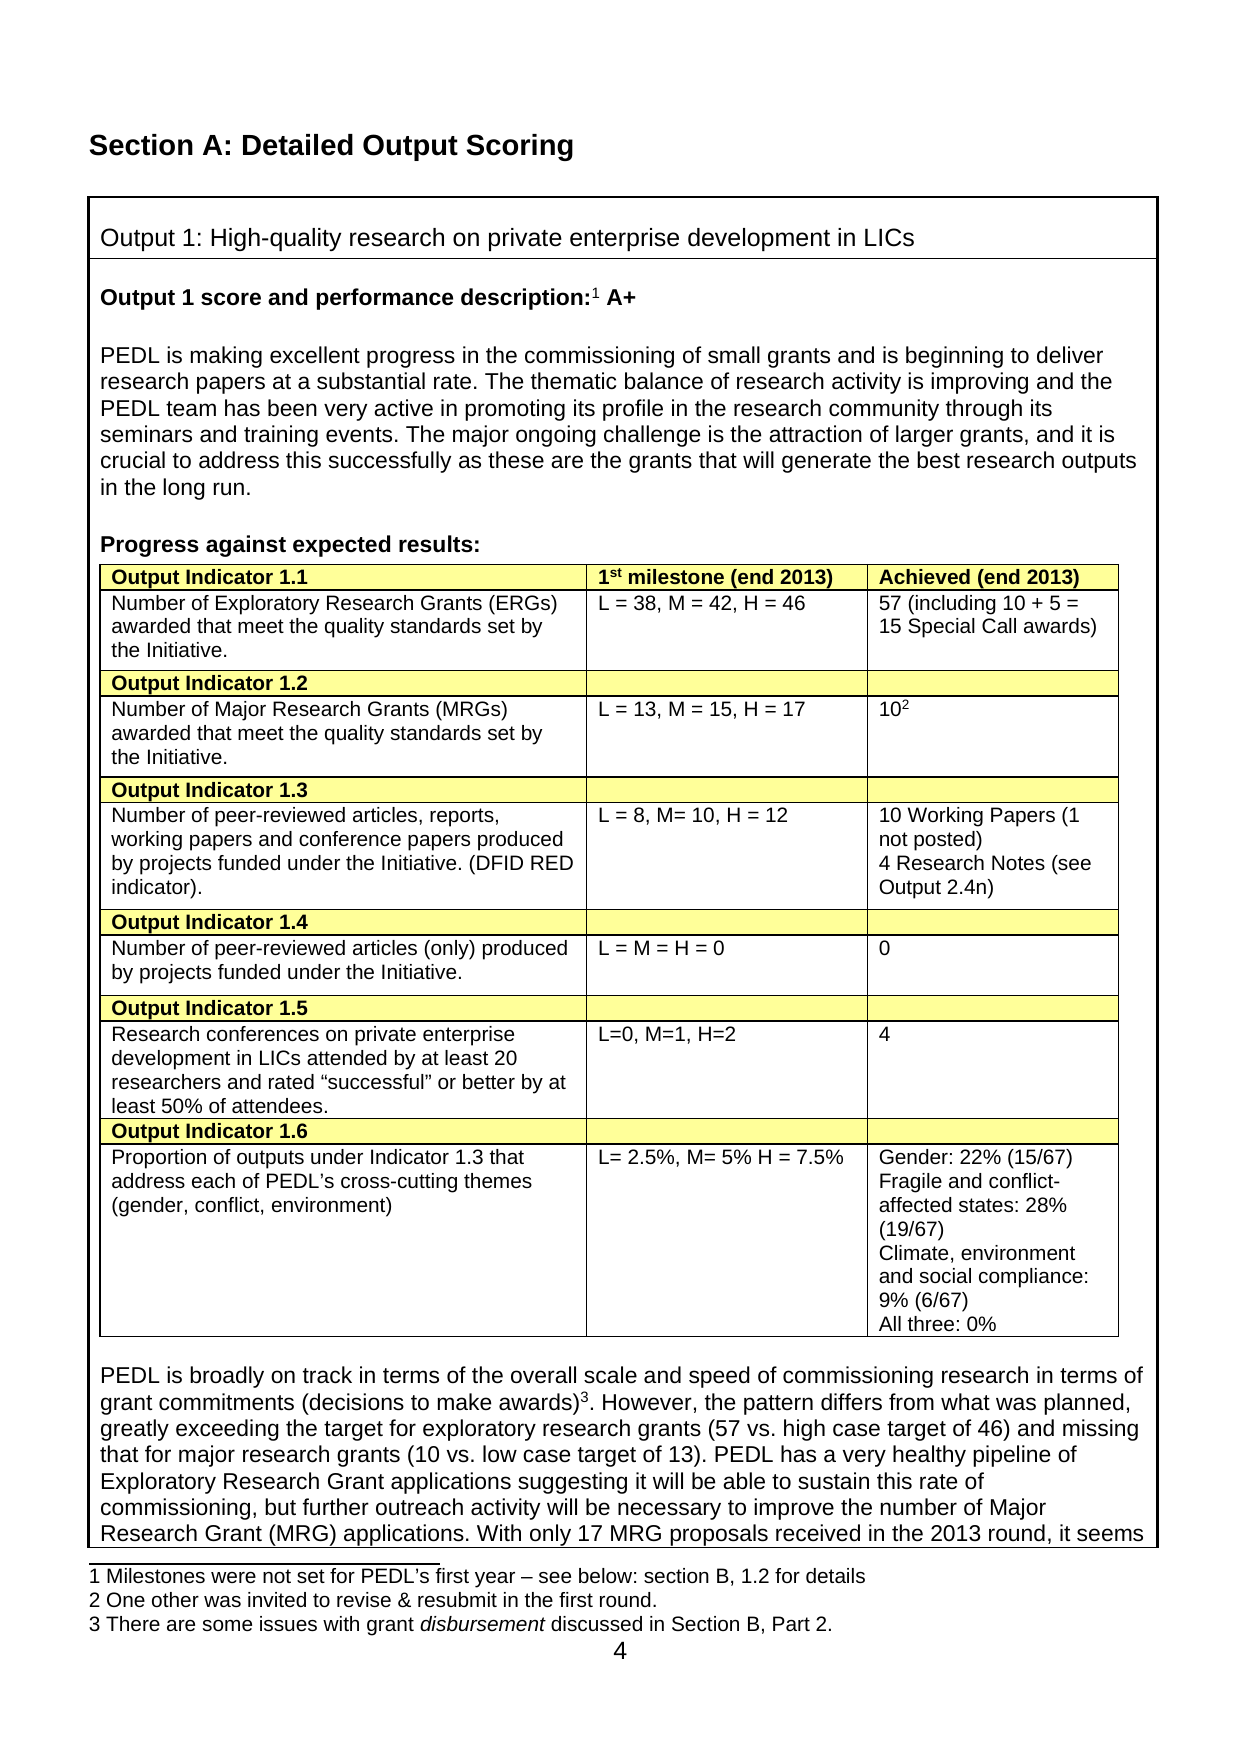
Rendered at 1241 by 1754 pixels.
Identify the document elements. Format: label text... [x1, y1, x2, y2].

table_cell L=0, M=1, H=2 [587, 1022, 867, 1117]
table_cell [868, 671, 1118, 695]
table_header Output Indicator 1.1 [101, 565, 586, 589]
table_cell Output Indicator 1.4 [101, 910, 586, 934]
table_cell Output Indicator 1.2 [101, 671, 586, 695]
table_cell Proportion of outputs under Indicator 1.3 that address each of PEDL’s cross-cutting themes (gender, conflict, environment) [101, 1145, 586, 1336]
table_cell [587, 778, 867, 802]
table_header 1st milestone (end 2013) [587, 565, 867, 589]
table_cell 0 [868, 936, 1118, 994]
table_cell [868, 1119, 1118, 1143]
table_cell [587, 996, 867, 1020]
table_cell Number of peer-reviewed articles, reports, working papers and conference papers produced by projects funded under the Initiative. (DFID RED indicator). [101, 803, 586, 909]
table_cell [868, 910, 1118, 934]
table_cell L = 38, M = 42, H = 46 [587, 591, 867, 670]
table_cell [587, 671, 867, 695]
table_cell Output Indicator 1.6 [101, 1119, 586, 1143]
table_cell 10 Working Papers (1 not posted) 4 Research Notes (see Output 2.4n) [868, 803, 1118, 909]
table_cell Output Indicator 1.3 [101, 778, 586, 802]
table_cell Research conferences on private enterprise development in LICs attended by at least 20 researchers and rated “successful” or better by at least 50% of attendees. [101, 1022, 586, 1117]
table_cell Output Indicator 1.5 [101, 996, 586, 1020]
table_cell Number of Exploratory Research Grants (ERGs) awarded that meet the quality standards set by the Initiative. [101, 591, 586, 670]
table_cell [587, 910, 867, 934]
table_cell 4 [868, 1022, 1118, 1117]
table_cell [587, 1119, 867, 1143]
subtitle Section A: Detailed Output Scoring [89, 128, 1152, 161]
table_cell 57 (including 10 + 5 = 15 Special Call awards) [868, 591, 1118, 670]
table_cell 10 [868, 697, 1118, 776]
table_cell L = M = H = 0 [587, 936, 867, 994]
table_cell [868, 778, 1118, 802]
table_header Achieved (end 2013) [868, 565, 1118, 589]
table_header Output 1: High-quality research on private enterprise development in LICs [90, 198, 1156, 258]
table_cell Gender: 22% (15/67) Fragile and conflict-affected states: 28% (19/67) Climate, environment and social compliance: 9% (6/67) All three: 0% [868, 1145, 1118, 1336]
table_cell L= 2.5%, M= 5% H = 7.5% [587, 1145, 867, 1336]
table_cell Number of peer-reviewed articles (only) produced by projects funded under the Initiative. [101, 936, 586, 994]
table_cell Progress against expected results: PEDL is broadly on track in terms of the overall scale and speed of commissioning research in terms of grant commitments (decisions to make awards). However, the pattern differs from what was planned, greatly exceeding the target for exploratory research grants (57 vs. high case target of 46) and missing that for major research grants (10 vs. low case target of 13). PEDL has a very healthy pipeline of Exploratory Research Grant applications suggesting it will be able to sustain this rate of commissioning, but further outreach activity will be necessary to improve the number of Major Research Grant (MRG) applications. With only 17 MRG proposals received in the 2013 round, it seems [90, 506, 1156, 1547]
table_cell [868, 996, 1118, 1020]
table_cell L = 13, M = 15, H = 17 [587, 697, 867, 776]
table_cell Output 1 score and performance description: A+ PEDL is making excellent progress in the commissioning of small grants and is beginning to deliver research papers at a substantial rate. The thematic balance of research activity is improving and the PEDL team has been very active in promoting its profile in the research community through its seminars and training events. The major ongoing challenge is the attraction of larger grants, and it is crucial to address this successfully as these are the grants that will generate the best research outputs in the long run. [90, 259, 1156, 506]
table_cell Number of Major Research Grants (MRGs) awarded that meet the quality standards set by the Initiative. [101, 697, 586, 776]
table_cell L = 8, M= 10, H = 12 [587, 803, 867, 909]
